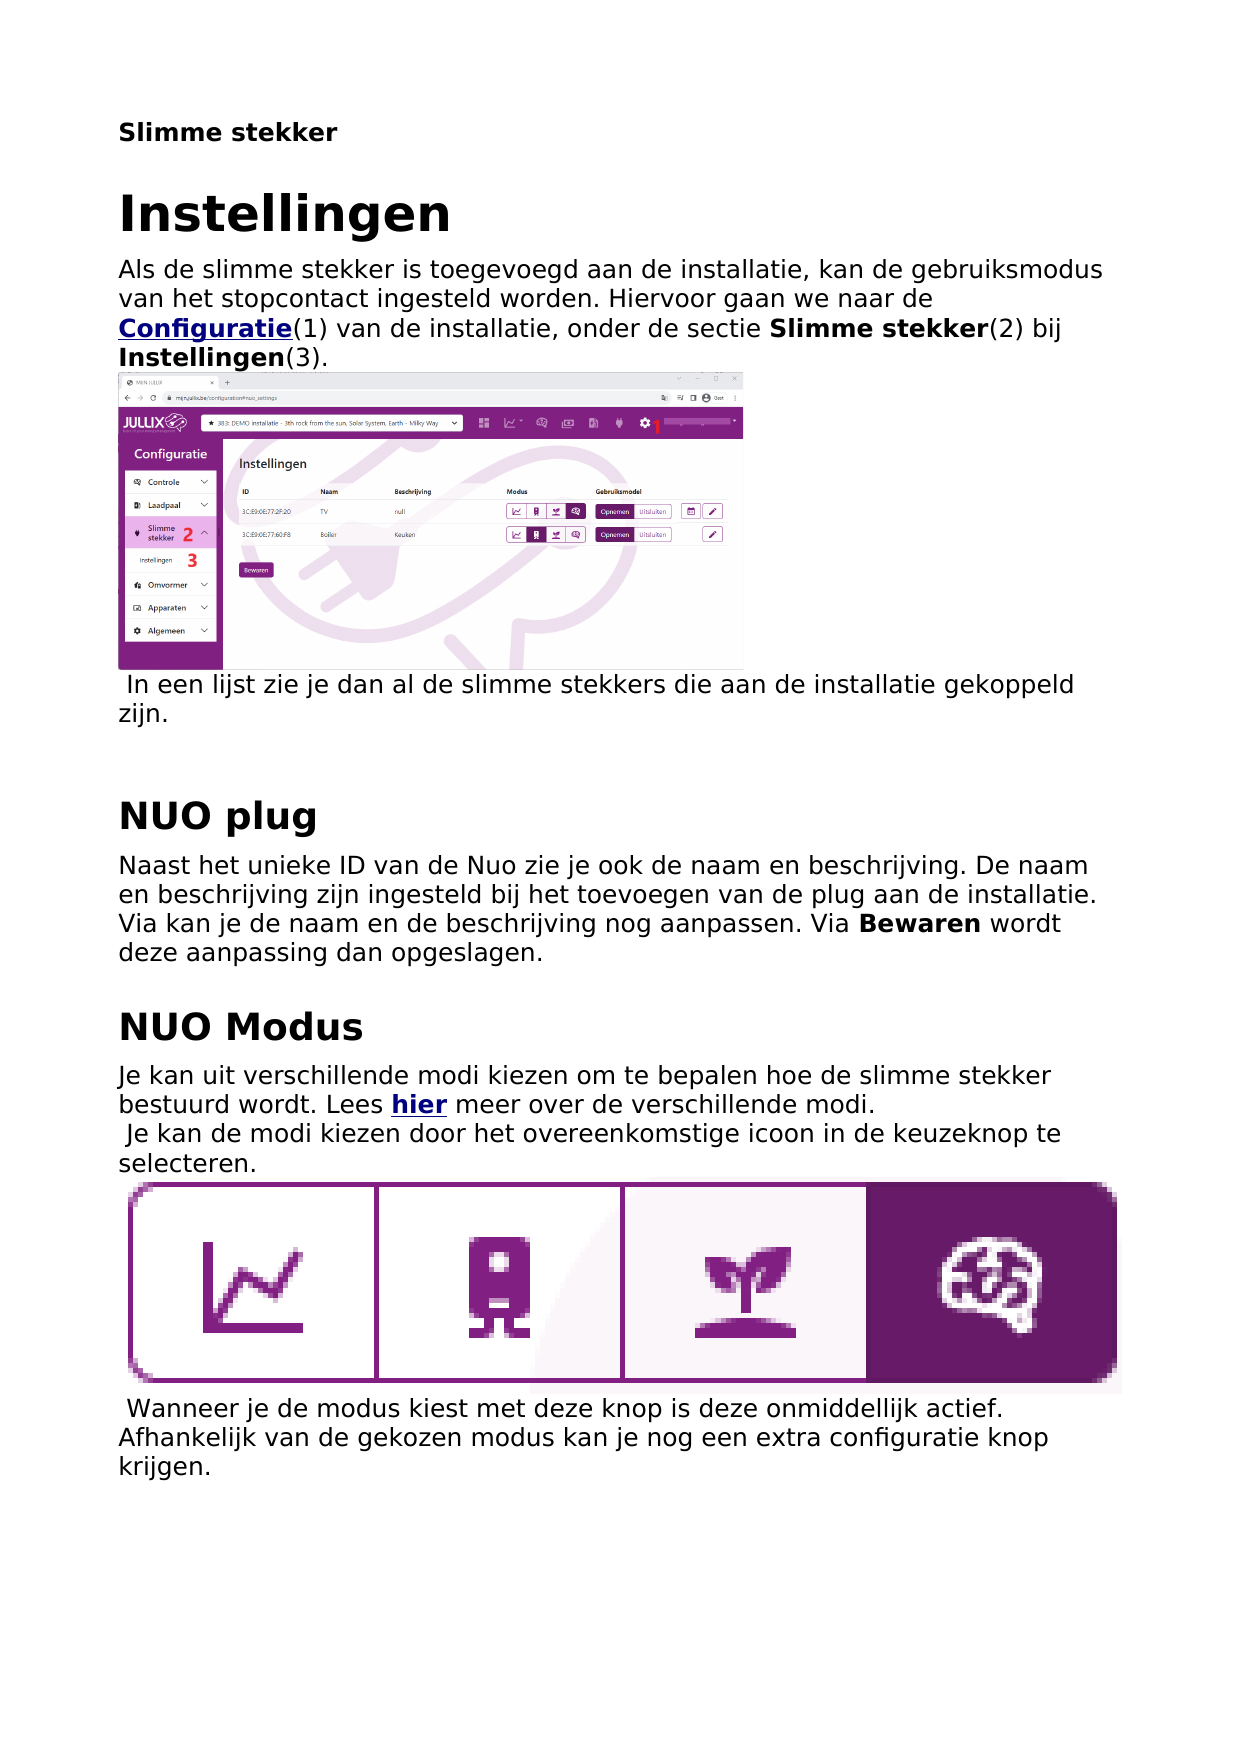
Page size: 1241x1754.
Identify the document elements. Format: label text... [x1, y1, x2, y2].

subtitle Instellingen [118, 185, 1122, 243]
text Je kan uit verschillende modi kiezen om te bepalen hoe de slimme stekker bestuurd wordt. Lees hier meer over de verschillende modi. Je kan de modi kiezen door het overeenkomstige icoon in de keuzeknop te selecteren. [118, 1061, 1122, 1177]
picture [118, 1177, 1123, 1394]
text Als de slimme stekker is toegevoegd aan de installatie, kan de gebruiksmodus van het stopcontact ingesteld worden. Hiervoor gaan we naar de Configuratie(1) van de installatie, onder de sectie Slimme stekker(2) bij Instellingen(3). In een lijst zie je dan al de slimme stekkers die aan de installatie gekoppeld zijn. [118, 256, 1122, 757]
subtitle NUO Modus [118, 1005, 1122, 1049]
text Wanneer je de modus kiest met deze knop is deze onmiddellijk actief. Afhankelijk van de gekozen modus kan je nog een extra configuratie knop krijgen. [118, 1394, 1122, 1511]
text Slimme stekker [118, 118, 1122, 147]
subtitle NUO plug [118, 795, 1122, 838]
text Naast het unieke ID van de Nuo zie je ook de naam en beschrijving. De naam en beschrijving zijn ingesteld bij het toevoegen van de plug aan de installatie. Via kan je de naam en de beschrijving nog aanpassen. Via Bewaren wordt deze aanpassing dan opgeslagen. [118, 851, 1122, 968]
picture [118, 372, 744, 670]
